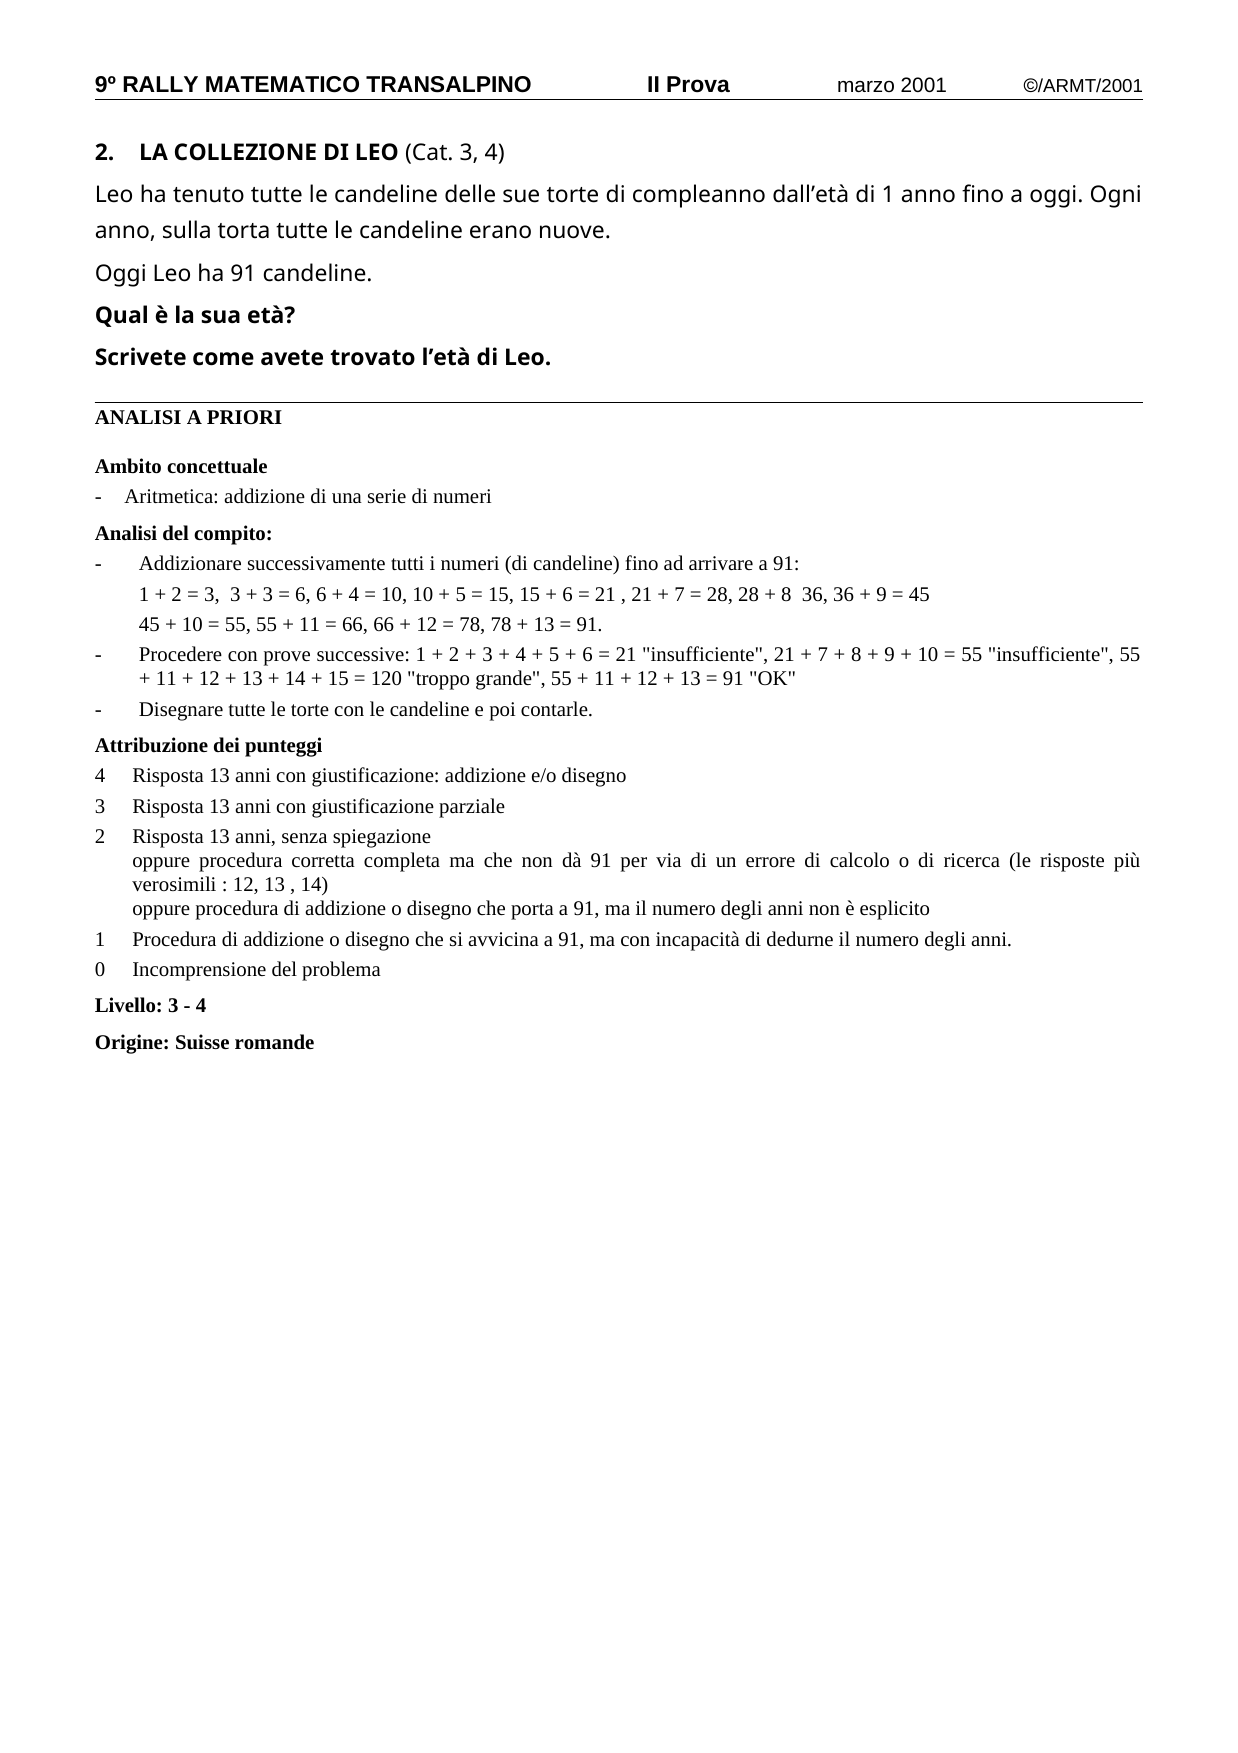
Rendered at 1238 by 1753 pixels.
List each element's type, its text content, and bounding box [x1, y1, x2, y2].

text Ambito concettuale [94, 454, 1143, 478]
text 2. LA COLLEZIONE DI LEO (Cat. 3, 4) [94, 136, 1143, 167]
text 2 Risposta 13 anni, senza spiegazione [94, 824, 1143, 848]
text Leo ha tenuto tutte le candeline delle sue torte di compleanno dall’età di 1 anno fino a oggi. Ogni anno, sulla torta tutte le candeline erano nuove. [94, 178, 1143, 246]
text 4 Risposta 13 anni con giustificazione: addizione e/o disegno [94, 763, 1143, 787]
text oppure procedura corretta completa ma che non dà 91 per via di un errore di calcolo o di ricerca (le risposte più verosimili : 12, 13 , 14) [94, 848, 1143, 896]
text 45 + 10 = 55, 55 + 11 = 66, 66 + 12 = 78, 78 + 13 = 91. [94, 612, 1143, 636]
text Analisi del compito: [94, 521, 1143, 545]
text Attribuzione dei punteggi [94, 733, 1143, 757]
text Scrivete come avete trovato l’età di Leo. [94, 341, 1143, 372]
text - Addizionare successivamente tutti i numeri (di candeline) fino ad arrivare a 91: [94, 551, 1143, 575]
text - Procedere con prove successive: 1 + 2 + 3 + 4 + 5 + 6 = 21 "insufficiente", 21 + 7 + 8 + 9 + 10 = 55 "insufficiente", 55 + 11 + 12 + 13 + 14 + 15 = 120 "troppo grande", 55 + 11 + 12 + 13 = 91 "OK" [94, 642, 1143, 690]
text Oggi Leo ha 91 candeline. [94, 256, 1143, 288]
text oppure procedura di addizione o disegno che porta a 91, ma il numero degli anni non è esplicito [94, 896, 1143, 920]
text 1 + 2 = 3, 3 + 3 = 6, 6 + 4 = 10, 10 + 5 = 15, 15 + 6 = 21 , 21 + 7 = 28, 28 + 8 36, 36 + 9 = 45 [94, 581, 1143, 606]
text 1 Procedura di addizione o disegno che si avvicina a 91, ma con incapacità di dedurne il numero degli anni. [94, 926, 1143, 951]
text - Aritmetica: addizione di una serie di numeri [94, 484, 1143, 508]
text 0 Incomprensione del problema [94, 957, 1143, 981]
text Qual è la sua età? [94, 299, 1143, 330]
text Origine: Suisse romande [94, 1030, 1143, 1054]
text - Disegnare tutte le torte con le candeline e poi contarle. [94, 696, 1143, 721]
text Livello: 3 - 4 [94, 993, 1143, 1017]
text 3 Risposta 13 anni con giustificazione parziale [94, 794, 1143, 818]
text ANALISI A PRIORI [94, 403, 1143, 429]
